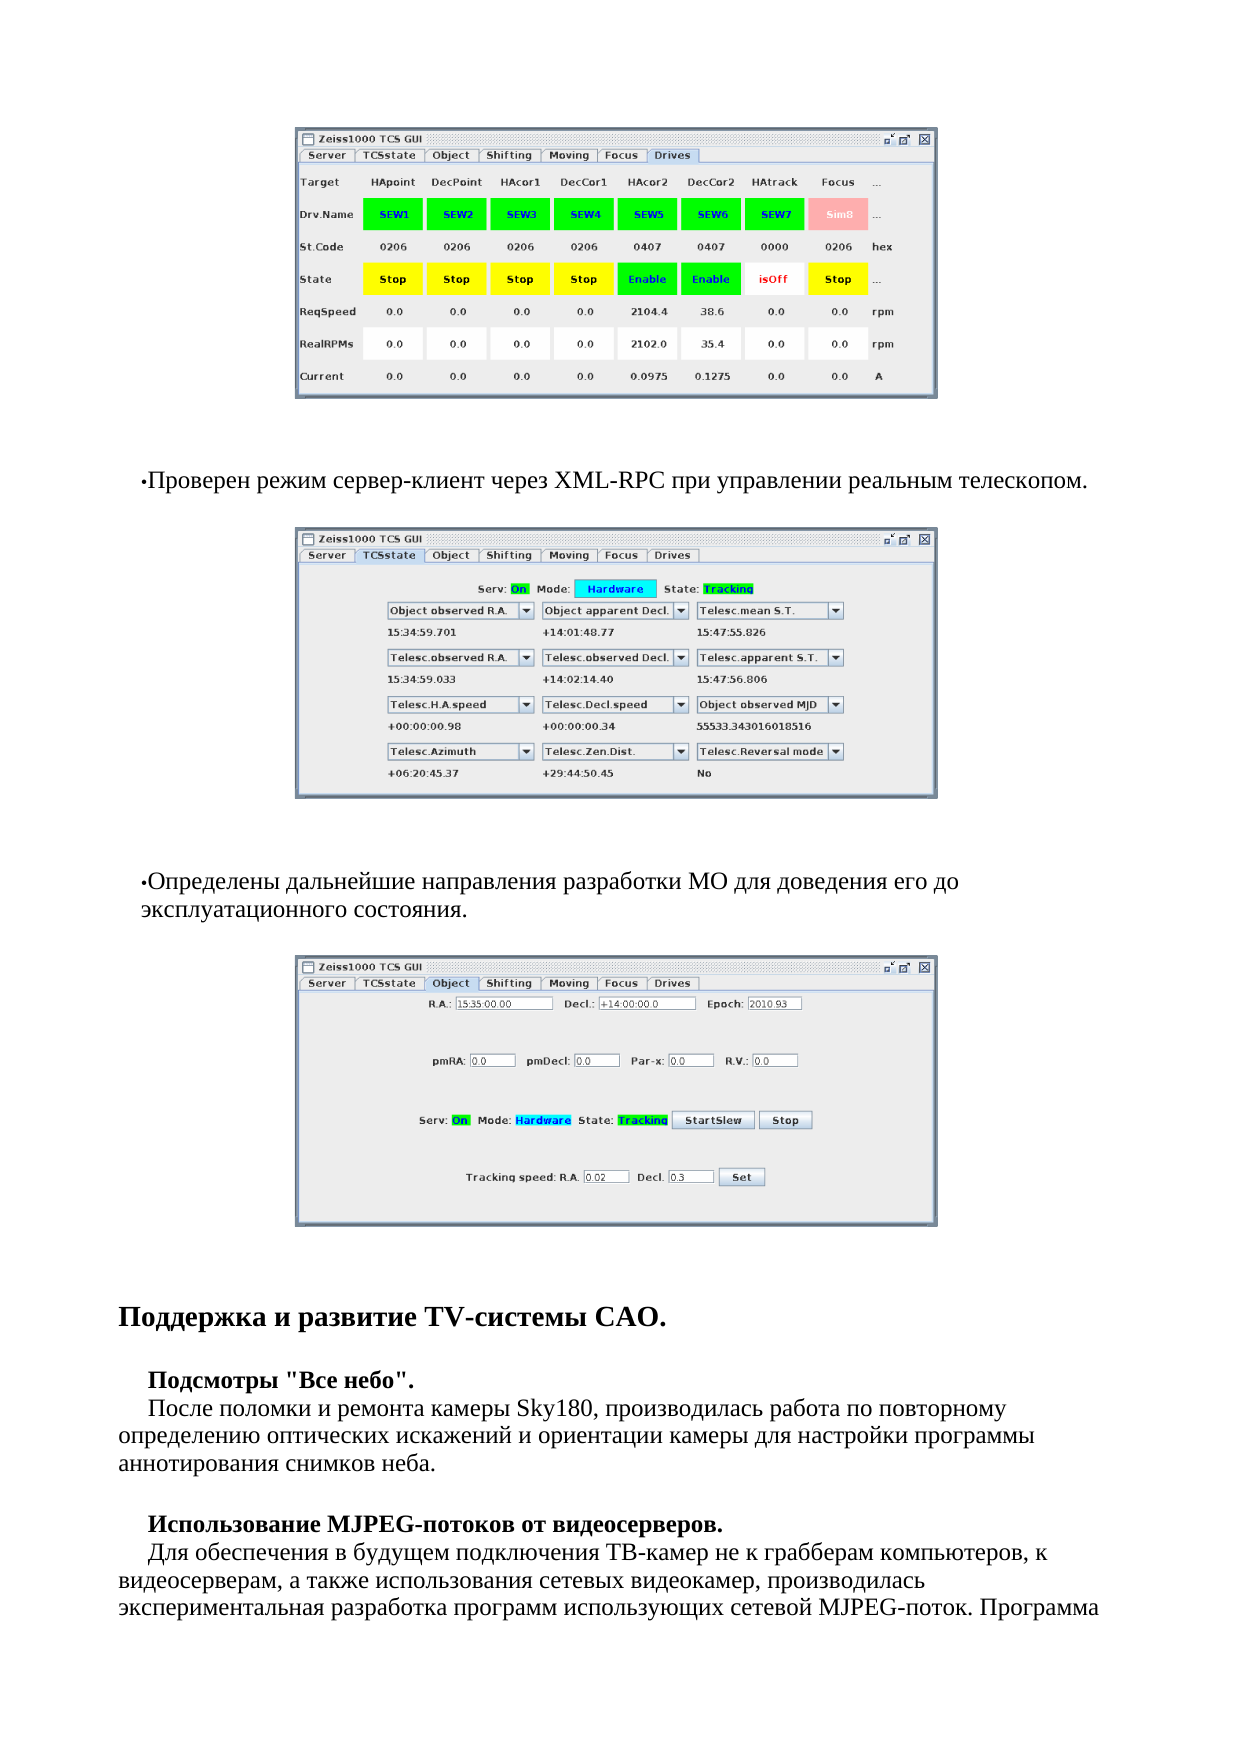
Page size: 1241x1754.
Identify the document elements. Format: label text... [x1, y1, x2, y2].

text Подсмотры "Все небо". [118, 1366, 1122, 1394]
text Использование MJPEG-потоков от видеосерверов. [118, 1510, 1122, 1538]
text Для обеспечения в будущем подключения ТВ-камер не к грабберам компьютеров, к видеосерверам, а также использования сетевых видеокамер, производилась экспериментальная разработка программ использующих сетевой MJPEG-поток. Программа [118, 1538, 1122, 1621]
list Проверен режим сервер-клиент через XML-RPC при управлении реальным телескопом. [118, 467, 1122, 494]
list Определены дальнейшие направления разработки МО для доведения его до эксплуатационного состояния. [118, 867, 1122, 922]
subtitle Поддержка и развитие TV-системы САО. [118, 1301, 1122, 1333]
text После поломки и ремонта камеры Sky180, производилась работа по повторному определению оптических искажений и ориентации камеры для настройки программы аннотирования снимков неба. [118, 1394, 1122, 1477]
